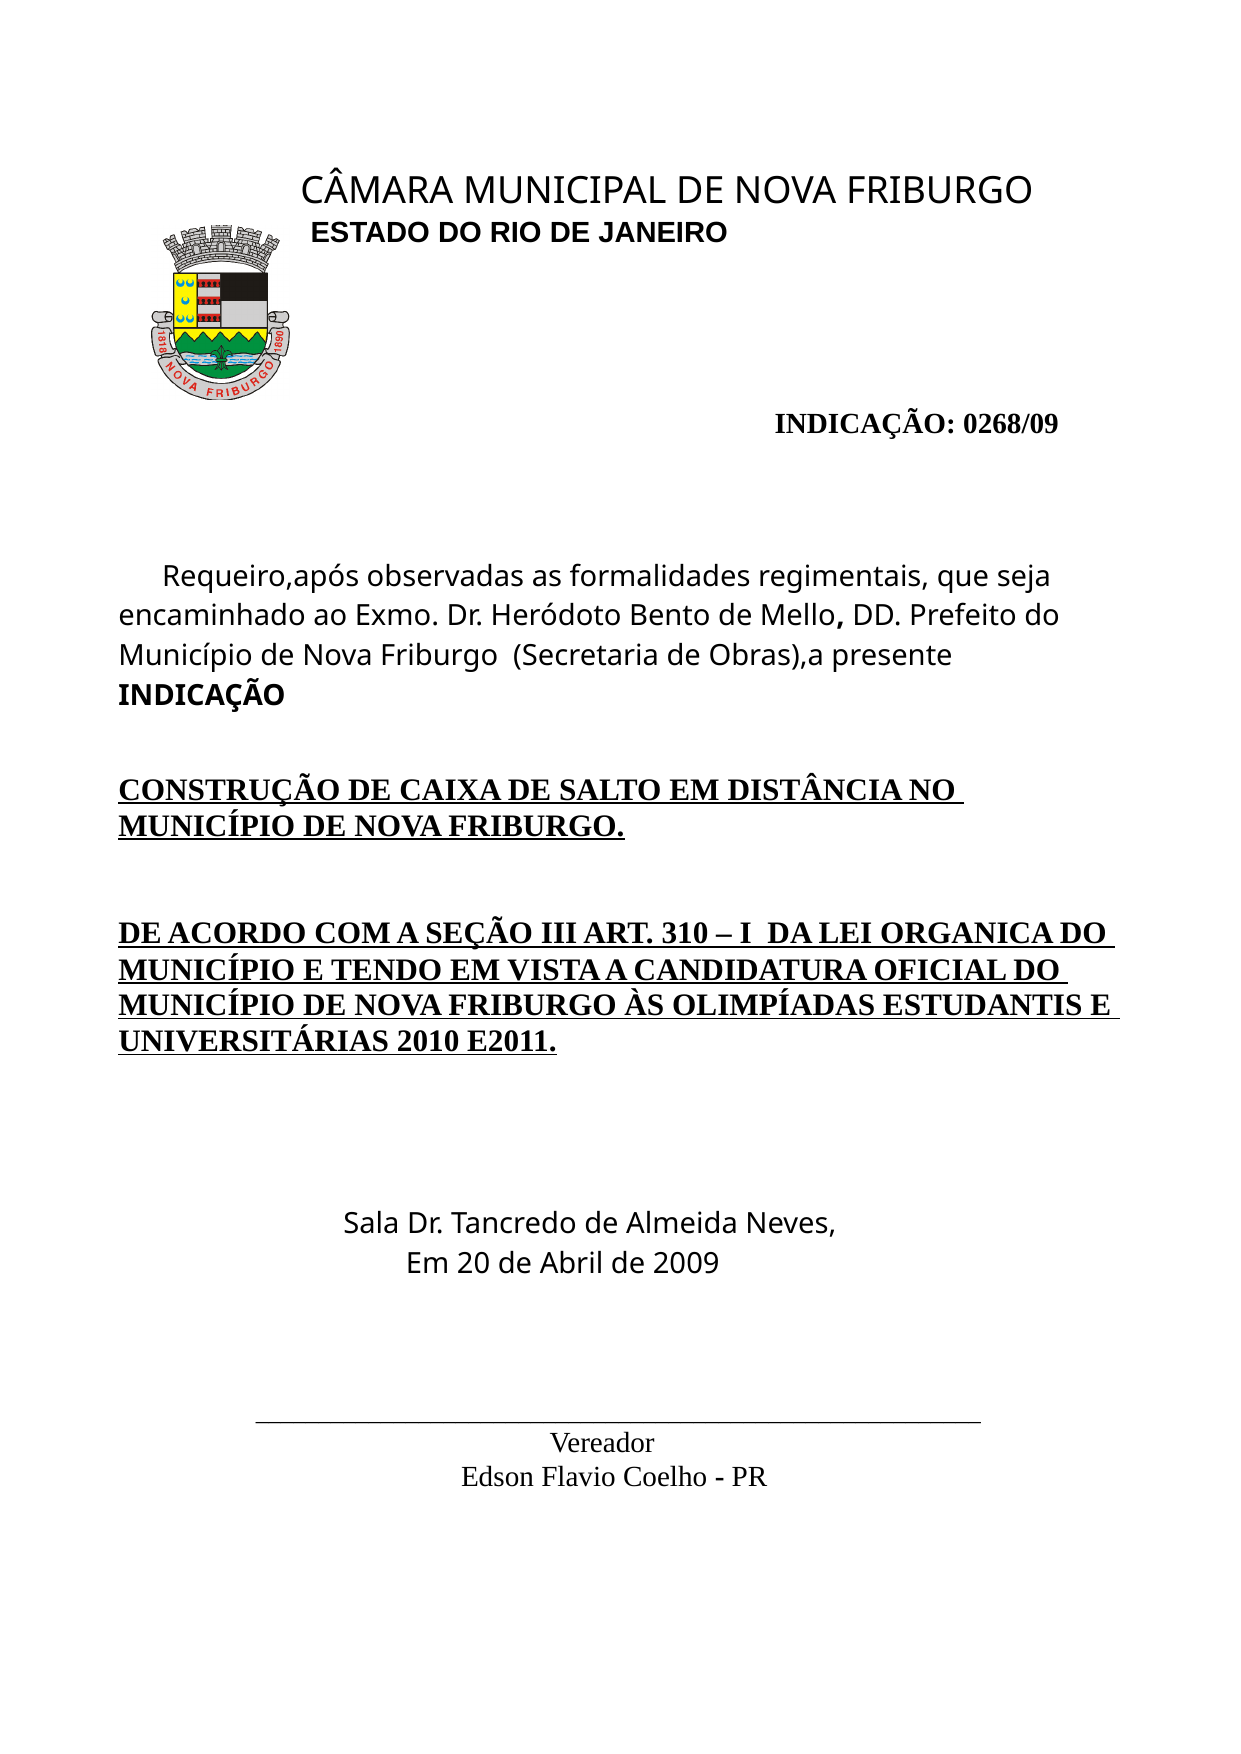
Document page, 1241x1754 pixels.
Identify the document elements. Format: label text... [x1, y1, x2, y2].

text ESTADO DO RIO DE JANEIRO [121, 214, 1122, 400]
text Requeiro,após observadas as formalidades regimentais, que seja encaminhado ao Exmo. Dr. Heródoto Bento de Mello, DD. Prefeito do Município de Nova Friburgo (Secretaria de Obras),a presente INDICAÇÃO [118, 555, 1122, 713]
text DE ACORDO COM A SEÇÃO III ART. 310 – I DA LEI ORGANICA DO MUNICÍPIO E TENDO EM VISTA A CANDIDATURA OFICIAL DO MUNICÍPIO DE NOVA FRIBURGO ÀS OLIMPÍADAS ESTUDANTIS E UNIVERSITÁRIAS 2010 E2011. [118, 915, 1122, 1058]
text CONSTRUÇÃO DE CAIXA DE SALTO EM DISTÂNCIA NO MUNICÍPIO DE NOVA FRIBURGO. [118, 771, 1122, 843]
text Sala Dr. Tancredo de Almeida Neves, [118, 1202, 1122, 1242]
text __________________________________________________________ [118, 1397, 1122, 1425]
text CÂMARA MUNICIPAL DE NOVA FRIBURGO [118, 163, 1122, 214]
text Em 20 de Abril de 2009 [118, 1242, 1122, 1282]
text INDICAÇÃO: 0268/09 [118, 406, 1122, 440]
text Vereador [118, 1425, 1122, 1459]
text Edson Flavio Coelho - PR [118, 1459, 1122, 1492]
